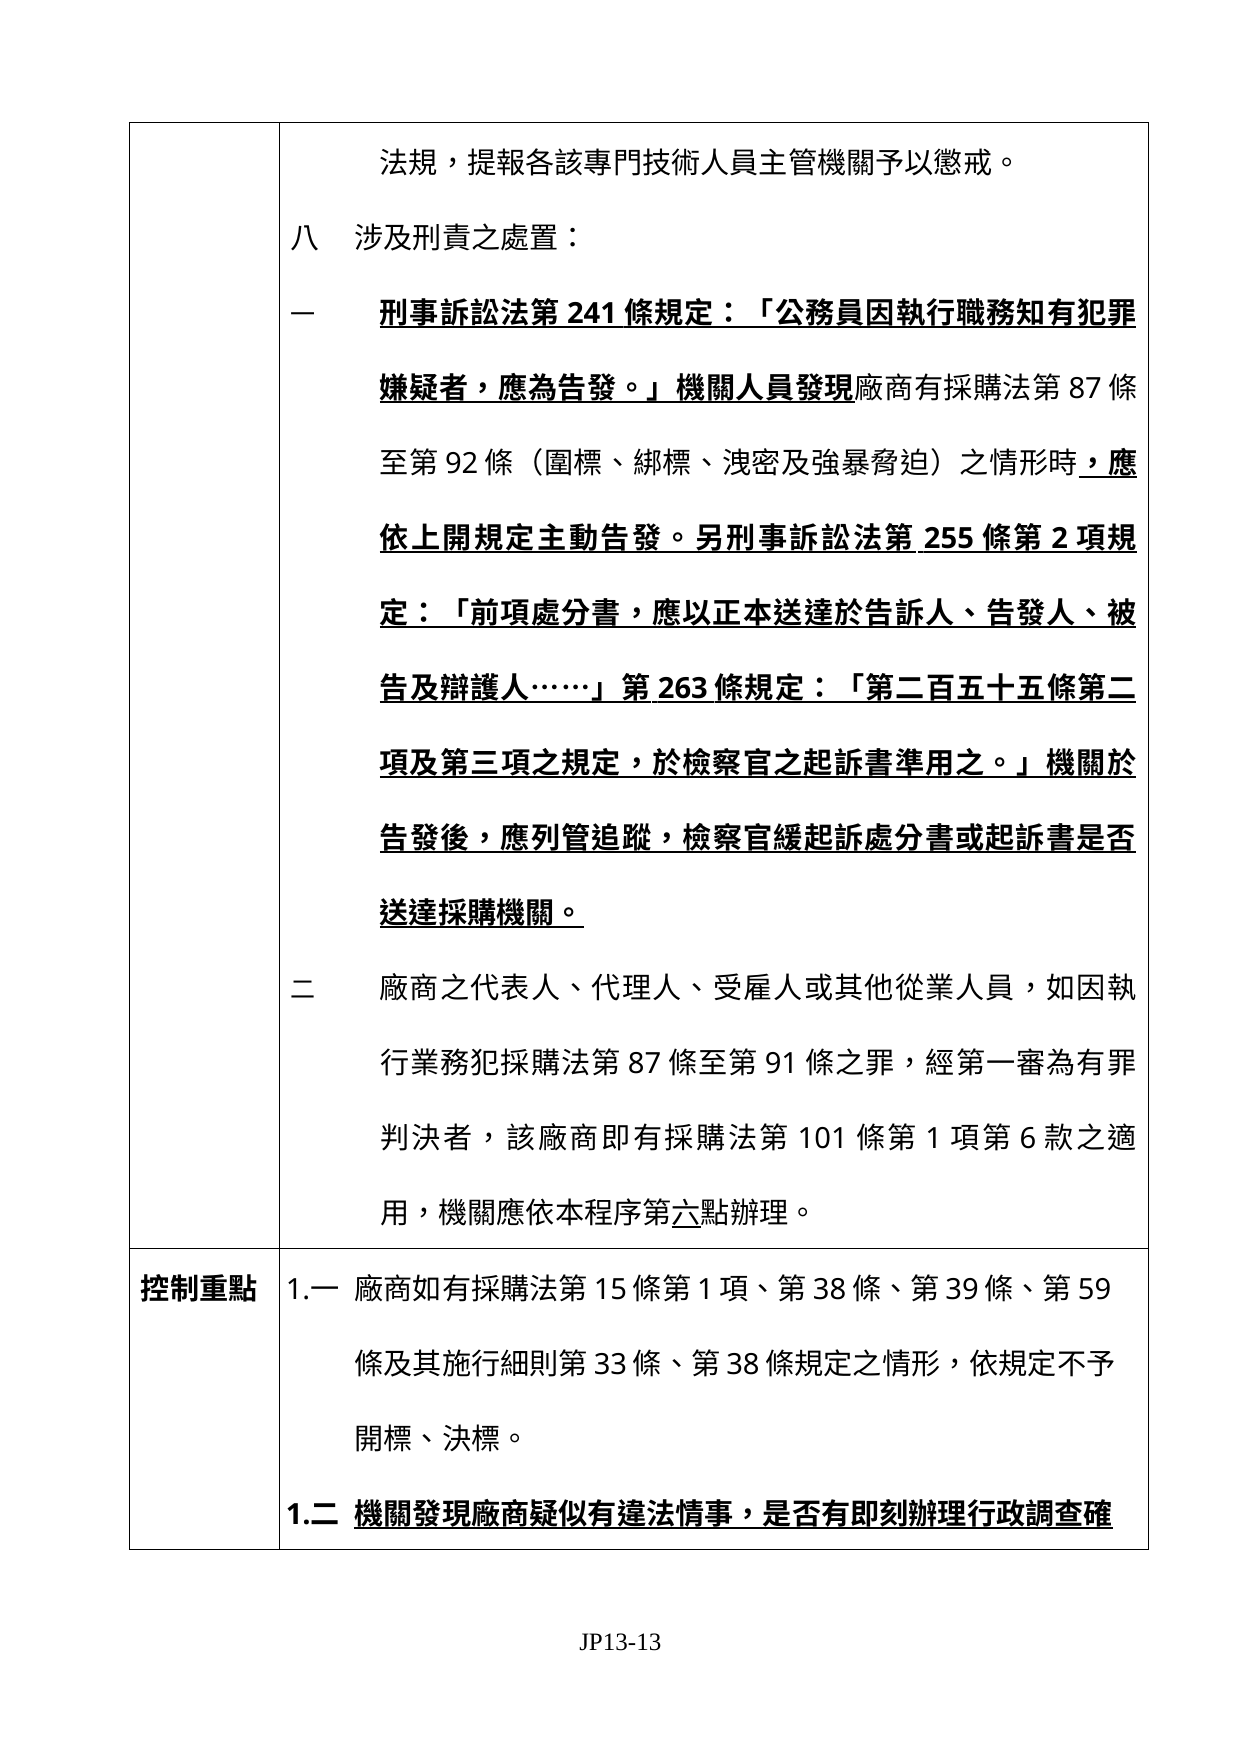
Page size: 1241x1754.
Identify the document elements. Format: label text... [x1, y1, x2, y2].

table_cell 廠商於開標、審標階段違反政府採購法（下稱採購法）情形及機關依法處置作為，重點如下： 機關辦理開標及審標作業，應注意投標廠商是否有借牌圍標行賄行為(工程會113年12月5日工程企字第1130100044號函修正「政府採購錯誤行為態樣」序號十二、「其他可能有圍標之嫌或宜注意之現象」)，並依採購法規定處理(例如圍標借牌涉及採購法第31條、第50條、第101條，行賄涉及採購法第31條、第50條、第59條、第101條)。如發現廠商有違反採購法情形，應即啟動行政調查程序，並依個案實際情形審認核處；上開行政調查結果之審認，不受刑事起訴或判決拘束；如廠商依機關調查通知陳述意見，無法合理說明（說明不合理或未予說明），以供機關認定該等廠商無違反招標文件或無不法情事者，機關得本權責認定依法處置。 不予開標決標： 廠商如有採購法第50條第1項各款情形之一（例如第3款「借用或冒用他人名義或證件投標」、第5款「不同投標廠商間之投標文件內容有重大異常關聯者」疑似借牌情形：廠商投標文件所載負責人為同一人；投標文件內容由同一人或同一廠商繕寫或備具者；押標金由同一人或同一廠商繳納或申請退還者；投標標封或通知機關信函號碼連號，顯係同一人或同一廠商所為者；廠商地址、電話號碼、傳真機號碼、聯絡人或電子郵件網址相同者；其他顯係同一人或同一廠商所為之情形者），經機關於開標前發現者，其所投之標應不予開標；於開標後發現者，應不決標予該廠商。決標或簽約後發現得標廠商於決標前有採購法第50條第1項各款情形之一者，應撤銷決標、終止契約或解除契約，並得追償損失。但撤銷決標、終止契約或解除契約反不符公共利益，並經上級機關核准者，不在此限。 廠商僱用人員如有違反採購法第15條第1項所定機關承辦、監辦採購人員離職後就業規範情形者，不得參與該機關採購之投標。如有投標者，依採購法第50條第1項第7款不予開標、決標。 廠商如有採購法施行細則第33條之情形，依該條規定不開標或不決標。 廠商如有採購法施行細則第38條第1項所定載明於招標文件情形之一，除有採購法施行細則第38條第2項及第39條情形者外，不得參加投標、作為決標對象或分包廠商或協助投標廠商。如有投標者，依採購法第50條第1項第2款不予開標、決標。另前階段之成果若予公開，參與前階段作業之廠商並無競爭優勢，符合採購法施行細則第38條第2項之「無利益衝突或無不公平競爭之虞」，其經機關同意者，得參與後階段之作業。惟參與前階段之廠商若有採購法施行細則第38條第1項第4款規定「因履行機關契約而知悉其他廠商無法知悉或應秘密之資訊之廠商，於使用該等資訊有利於該廠商得標之採購」之情事，尚不得參加投標、作為投標對象或分包廠商或協助投標廠商。 政黨及與其具關係企業關係之廠商，依採購法第38條規定，不得參與投標。如有投標者，不予開標、決標。 承辦專案管理之廠商，依採購法第39條規定，其負責人或合夥人不得同時為規劃、設計、施工或供應廠商之負責人或合夥人；承辦專案管理之廠商與規劃、設計、施工或供應廠商，不得同時為關係企業或同一其他廠商之關係企業。如有投標者，依採購法第50條第1項第7款不予開標、決標。 機關發現有足以影響採購公正之違法或不當行為者，依採購法第48條第1項第2款不予開標、決標。 不發還或追繳押標金、不發還保證金： 投標廠商如有採購法第31條第2項所定情形之一者（例如租借牌之廠商屬採購法第31條第2項第2款所定「借用他人名義或證件投標，或容許他人借用本人名義或證件參加投標」），其所繳納之押標金，不予發還；其未依招標文件規定繳納或已發還者，並予追繳。 機關發現廠商有「押標金保證金暨其他擔保作業辦法」第20條（履約保證金），第28條（保固保證金）、第29條（財力資格之連帶保證）及第30條（差額保證金）不發還得標廠商所繳納之保證金及其孳息之情形者，應依相關規定及採購法第32條、招標文件規定及契約約定辦理，並追究其違約責任及擔保者之擔保責任（借牌廠商遭機關終止或解除契約，屬可歸責廠商情形，依契約約定保證金不予發還；轉包廠商依採購法第66條規定及契約約定，不予發還保證金）。 機關發現廠商有採購法第48條第1項第2款之「足以影響採購公正之違法行為者」情形，第50條第1項第5款、第7款情形之一，廠商或其代表人、代理人、受雇人或其他從業人員有採購法第87條各項構成要件事實之一，依採購法第31條第2項第7款規定，工程會認定該等廠商有影響採購公正之違反法令行為，其押標金應不發還或追繳，並注意工程會訂定之「依政府採購法第31條第2項辦理不發還或追繳押標金之執行程序」。 關於機關追繳廠商押標金之請求權，因5年間不行使而消滅。廠商未依招標文件規定繳納者，自開標日起算；機關已發還押標金者，自發還日起算；得追繳之原因發生或可得知悉在後者，自原因發生或可得知悉時起算。追繳押標金，自不予開標、不予決標、廢標或決標日起逾15年者，不得行使。機關於收受檢察官緩起訴處分書、起訴書或法院判決時，始知悉廠商涉有違法事實者，即應依採購法第31條第2項辦理。 機關依採購法第31條第2項規定追繳押標金，於移送機關符合行政執行法第11條第1項規定要件時，法務部行政執行署各行政執行分署受理是類事件之移送執行。 機關於104年7月17日至108年5月23日間招標之採購案，如發現廠商有「對公務員行求、期約或交付賄賂或其他不正利益」之情形，應依108年修法前採購法第31條第2項第8款、工程會104年7月17日工程企字第10400225210號令及該案招標文件規定辦理。 撤銷決標、終止或解除契約： 決標或簽約後始發現得標廠商於決標前有採購法第50條第1項各款情形之一者，應撤銷決標、終止契約或解除契約，並得追償損失。但撤銷決標、終止契約或解除契約反不符公共利益，並經上級機關核准者，不在此限（租借牌廠商構成採購法第50條第2項規定，機關原則應與其終止或解除契約）。 廠商如有違反採購法第59條第1項（支付不正利益促成採購契約之成立）規定，依同條第2項規定，機關得終止或解除契約，並將2倍之不正利益自契約價款中扣除。未能扣除者，通知廠商限期給付。前開將不正利益自契約價款中扣除，屬民事形成權之性質，採購法並無明定行使期間（除斥期間），惟為及早確認債權，機關應於知悉後儘速扣除(或通知廠商限期給付)「二倍之不正利益」。 機關如發現得標廠商違反採購法第65條規定轉包其他廠商時，得解除契約、終止契約或沒收保證金，並得要求損害賠償。 刊登政府採購公報拒絕往來： 廠商如有採購法第101條第1項各款情形之一，機關應依採購法第101條至第103條及其施行細則第109條之1規定，將廠商刊登政府採購公報拒絕往來（廠商如有租借牌或轉包行為，可能構成採購法第101條第1項第1款、第2款、第6款、第11款情形）；除採購法第101條第1項第6款情形外，尚無以遭判決或起訴為適用要件(例如廠商犯採購法第87條至第92條之罪，經檢察官緩起訴處分，因緩起訴處分非屬法院判決，無採購法第101條第1項第6款規定之適用，惟如該廠商之行為涉有採購法第101條第1項第1款或第2款之情形，且未逾3年裁處權時效，仍應依第1款或第2款規定通知廠商將刊登政府採購公報)。 廠商以自己名義所製作之文書，然與真實不符者，或廠商所檢送或出具之文書，雖非以其自己名義所製作，然係其為不實之陳述或提供不實之資料，致使公務員或從事業務之人，登載於職務上所掌之公文書或業務上作成之文書者，均屬採購法第101條第1項第4款「虛偽不實」之情形。 機關依採購法第101條第1項對廠商之通知，參照最高行政法院101年6月12日101年度6月份第1次庭長法官聯席會議決議，屬行政罰。按行政罰法第25條規定：「數行為違反同一或不同行政法上義務之規定者，分別處罰之。」機關如發現廠商於不同採購案分別涉有採購法第101條第1項各款情形之一（例如不同採購案，皆分別違犯採購法第87條之罪，經第一審為有罪判決），因上開「不同採購案」之違法或違約情形，屬不同行為，依同條規定，機關應就該等不同行為之「不同案件」分別啟動通知程序。又上開案件經異議及申訴程序後，於符合採購法第102條第3項前段所定情形，機關應依該項後段規定，應即將該「不同案件」之廠商名稱及相關情形分別刊登政府採購公報，並分別依採購法第103條第1項規定「自刊登之次日」計算停權期間。俾嗣後其他機關得依採購法第103條第1項第3款規定計算該廠商刊登次數及拒絕往來期間。 各機關執行將拒絕往來廠商刊登政府採購公報之程序如下： 機關如發現廠商有採購法第101條第1項各款情形之一（機關除自行採購或履約過程發現外，尚可留意媒體報導、檢察官起訴書、緩起訴處分書及法院判決書），為同條第1項通知前，應給予廠商口頭或書面陳述意見之機會。 機關應依採購法第101條第3項及「機關採購工作及審查小組設置及作業辦法」第8條之1規定成立採購工作及審查小組，認定廠商是否該當採購法第101條第1項各款情形之一。 廠商經認定該當採購法第101條第1項各款情形之一者，機關應依同條第1項規定，將事實、理由及停權期間通知廠商，並依採購法施行細則第109條之1第1項規定附記：「廠商如認為機關所為之通知違反採購法或不實者，得於接獲通知之次日起20日內，以書面向招標機關提出異議；未提出異議者，將刊登政府採購公報」。前開時效適用或類推適用行政罰法第27條第1項所定3年裁處權時效，其裁處權時效之起算時點，請查閱工程會109年8月12日工程企字第1090100659號函修正之「政府採購法第101條執行注意事項」所附「政府採購法第101條第1項各款裁處權時效之起算時點判斷原則」。 廠商如對機關之通知提出異議，招標機關應自收受異議之次日起15日內為適當之處理，將處理結果以書面通知提出異議之廠商，並依採購法施行細則第109條之1第2項規定附記：「廠商如對該處理結果不服，得於收受異議處理結果之次日起15日內，以書面向採購申訴審議委員會提出申訴」；廠商如對上開異議處理結果不服，而向機關提出再異議，視同提出申訴之意，機關應依採購法第76條第3項規定，轉請該管採購申訴審議委員會處理。 工程會108年6月4日工程企字第1080100499號函檢送機關依採購法第101條及第102條規定通知廠商陳述意見函、通知函、通知廠商異議處理結果函稿格式，並公開於工程會網站供各機關參考。 機關將異議處理結果以書面通知提出異議之廠商後，廠商如未於規定期限內提出異議或申訴，或經提出申訴結果不予受理或審議結果指明不違反採購法或並無不實者，依採購法第102條第3項規定，機關應即自行執行將廠商名稱及相關情形刊登政府採購公報作業，無需函報採購法主管機關。 已消滅之公司，其法人人格已消滅，不能作為採購法第101條至第103條通知刊登政府採購公報、停權之對象。解散後之公司於未完成清算前，並非當然無權利能力，仍須通知刊登拒絕往來廠商；已解散並清算完結之公司，因其法人人格已消滅，無通知刊登拒絕往來廠商之可能。 機關應適時啟動通知廠商將刊登政府採購公報(停權)程序，如未依上開規定啟動停權程序，應依採購人員倫理準則第7條、第12條及第13條規定處理。 機關依採購法第102條第3項規定將拒絕往來廠商刊登政府採購公報時，為利相關專業法規目的事業主管機關納入評鑑或管理之參考，一併通知各該專業法規（如營造業法、工程技術顧問公司管理條例、建築師法、技師法）之主管機關。如無相關目的事業主管機關，無須通知。 技術服務廠商未善盡責任之處置： 技術服務廠商如有規劃設計錯誤、監造不實或管理不善之情形，依採購法第63條第2項規定及契約約定，追究機關遭受損害之責任。 機關委託辦理技術服務，其有規劃、設計錯誤或監造不實情事，如屬承辦技師或建築師之責任，應依各該專技人員法規，提報各該專門技術人員主管機關予以懲戒。 涉及刑責之處置： 刑事訴訟法第241條規定：「公務員因執行職務知有犯罪嫌疑者，應為告發。」機關人員發現廠商有採購法第87條至第92條（圍標、綁標、洩密及強暴脅迫）之情形時，應依上開規定主動告發。另刑事訴訟法第255條第2項規定：「前項處分書，應以正本送達於告訴人、告發人、被告及辯護人……」第263條規定：「第二百五十五條第二項及第三項之規定，於檢察官之起訴書準用之。」機關於告發後，應列管追蹤，檢察官緩起訴處分書或起訴書是否送達採購機關。 廠商之代表人、代理人、受雇人或其他從業人員，如因執行業務犯採購法第87條至第91條之罪，經第一審為有罪判決者，該廠商即有採購法第101條第1項第6款之適用，機關應依本程序第六點辦理。 [280, 123, 1148, 1248]
table_cell [130, 123, 279, 1248]
table_cell 控制重點 [130, 1249, 279, 1549]
table_cell 廠商如有採購法第15條第1項、第38條、第39條、第59條及其施行細則第33條、第38條規定之情形，依規定不予開標、決標。 機關發現廠商疑似有違法情事，是否有即刻辦理行政調查確認不法情事。 廠商如有採購法第31條第2項各款情形之一，依規定不予發還押標金或追繳。追繳押標金時效適用同條第4項規定，自請求權可行使時起算5年消滅；其書面通知，應附記相關救濟途徑、期間及受理機關等教示內容。 機關發現有採購法第48條第1項第2款所定足以影響採購公正之違法或不當行為採購案不予開標、決標，或發現廠商有採購法第50條第1項各款情形之一，依規定就個別廠商標封不予開標、決標。決標或簽約後發現者，應撤銷決標、終止契約或解除契約。 廠商如有保證金及其孳息不予發還之情形，依契約約定不發還得標廠商所繳納之保證金及其孳息，並追究其違約責任及擔保者之擔保責任。 查察廠商有無採購法第101條第1項各款所列停權情形並於時效內裁處，例如：落實審查廠商投標及履約相關文件，及接洽、參與或實際執行人員與投(得)標廠商之關聯；查察工地實際施工人員與得標廠商人員執行業務之狀況；參考其他單位提供之資料綜合研判分析。廠商如有採購法第101條第1項各款情形之一，依採購法第101條至第103條規定辦理，並依採購法施行細則第109條之1規定附記；併注意裁處權時效及「政府採購法第101條第1項各款裁處權時效之起算時點判斷原則」。 機關依採購法第101條第3項及「機關採購工作及審查小組設置及作業辦法」第8條之1規定成立之採購工作及審查小組，其委員組成，宜就本機關以外人員至少1人聘兼之，且至少宜有外聘委員1人出席。 [280, 1249, 1148, 1549]
